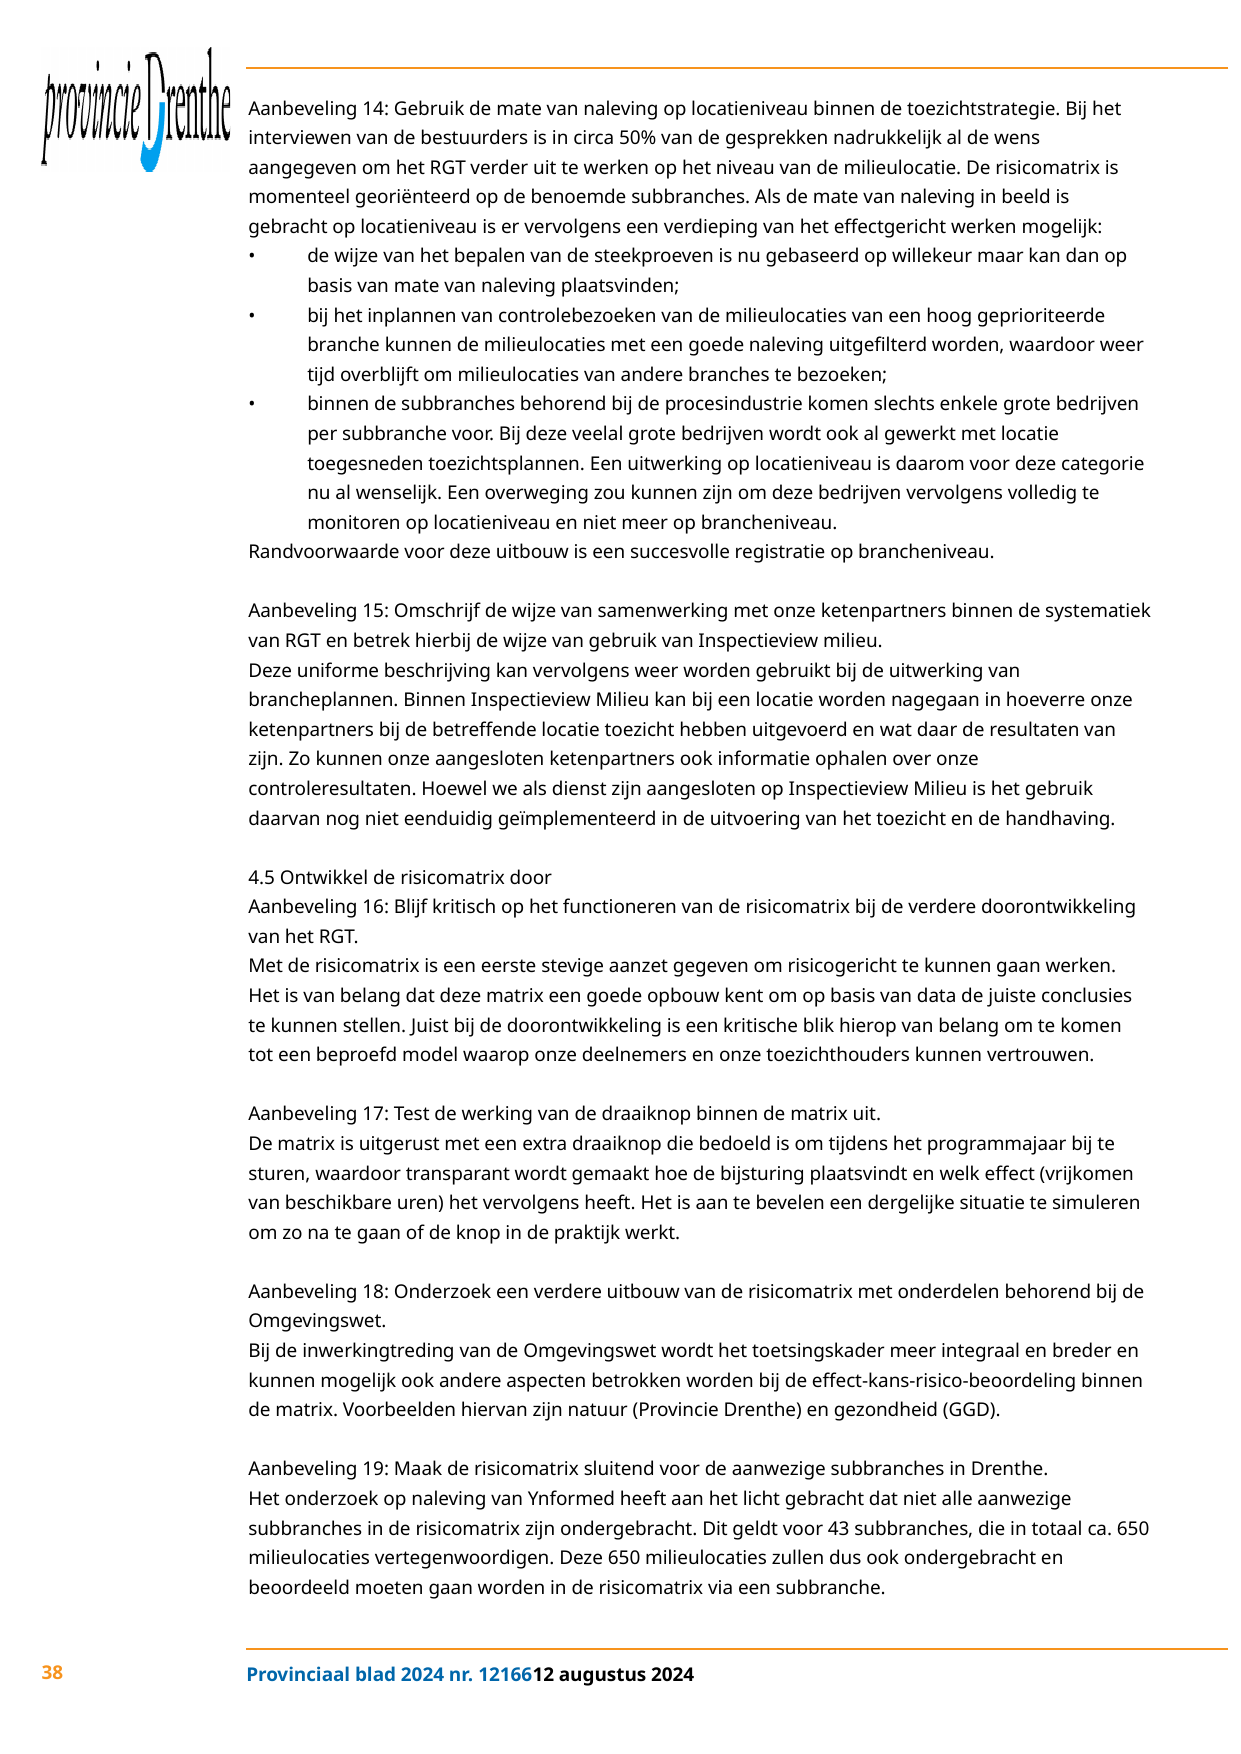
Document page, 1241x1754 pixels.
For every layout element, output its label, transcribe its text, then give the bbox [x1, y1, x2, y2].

text Met de risicomatrix is een eerste stevige aanzet gegeven om risicogericht te kunnen gaan werken. Het is van belang dat deze matrix een goede opbouw kent om op basis van data de juiste conclusies te kunnen stellen. Juist bij de doorontwikkeling is een kritische blik hierop van belang om te komen tot een beproefd model waarop onze deelnemers en onze toezichthouders kunnen vertrouwen. [248, 953, 1152, 1067]
text Randvoorwaarde voor deze uitbouw is een succesvolle registratie op brancheniveau. [248, 538, 1152, 564]
text Aanbeveling 14: Gebruik de mate van naleving op locatieniveau binnen de toezichtstrategie. Bij het interviewen van de bestuurders is in circa 50% van de gesprekken nadrukkelijk al de wens aangegeven om het RGT verder uit te werken op het niveau van de milieulocatie. De risicomatrix is momenteel georiënteerd op de benoemde subbranches. Als de mate van naleving in beeld is gebracht op locatieniveau is er vervolgens een verdieping van het effectgericht werken mogelijk: [248, 95, 1152, 239]
text Aanbeveling 18: Onderzoek een verdere uitbouw van de risicomatrix met onderdelen behorend bij de Omgevingswet. [248, 1278, 1152, 1333]
text Bij de inwerkingtreding van de Omgevingswet wordt het toetsingskader meer integraal en breder en kunnen mogelijk ook andere aspecten betrokken worden bij de effect-kans-risico-beoordeling binnen de matrix. Voorbeelden hiervan zijn natuur (Provincie Drenthe) en gezondheid (GGD). [248, 1337, 1152, 1422]
text Aanbeveling 19: Maak de risicomatrix sluitend voor de aanwezige subbranches in Drenthe. [248, 1456, 1152, 1481]
text Aanbeveling 17: Test de werking van de draaiknop binnen de matrix uit. [248, 1101, 1152, 1126]
text Deze uniforme beschrijving kan vervolgens weer worden gebruikt bij de uitwerking van brancheplannen. Binnen Inspectieview Milieu kan bij een locatie worden nagegaan in hoeverre onze ketenpartners bij de betreffende locatie toezicht hebben uitgevoerd en wat daar de resultaten van zijn. Zo kunnen onze aangesloten ketenpartners ook informatie ophalen over onze controleresultaten. Hoewel we als dienst zijn aangesloten op Inspectieview Milieu is het gebruik daarvan nog niet eenduidig geïmplementeerd in de uitvoering van het toezicht en de handhaving. [248, 657, 1152, 831]
list binnen de subbranches behorend bij de procesindustrie komen slechts enkele grote bedrijven per subbranche voor. Bij deze veelal grote bedrijven wordt ook al gewerkt met locatie toegesneden toezichtsplannen. Een uitwerking op locatieniveau is daarom voor deze categorie nu al wenselijk. Een overweging zou kunnen zijn om deze bedrijven vervolgens volledig te monitoren op locatieniveau en niet meer op brancheniveau. [248, 391, 1152, 535]
list bij het inplannen van controlebezoeken van de milieulocaties van een hoog geprioriteerde branche kunnen de milieulocaties met een goede naleving uitgefilterd worden, waardoor weer tijd overblijft om milieulocaties van andere branches te bezoeken; [248, 302, 1152, 387]
text Aanbeveling 16: Blijf kritisch op het functioneren van de risicomatrix bij de verdere doorontwikkeling van het RGT. [248, 893, 1152, 949]
text Het onderzoek op naleving van Ynformed heeft aan het licht gebracht dat niet alle aanwezige subbranches in de risicomatrix zijn ondergebracht. Dit geldt voor 43 subbranches, die in totaal ca. 650 milieulocaties vertegenwoordigen. Deze 650 milieulocaties zullen dus ook ondergebracht en beoordeeld moeten gaan worden in de risicomatrix via een subbranche. [248, 1485, 1152, 1600]
text 4.5 Ontwikkel de risicomatrix door [248, 864, 1152, 890]
picture [41, 47, 231, 172]
text De matrix is uitgerust met een extra draaiknop die bedoeld is om tijdens het programmajaar bij te sturen, waardoor transparant wordt gemaakt hoe de bijsturing plaatsvindt en welk effect (vrijkomen van beschikbare uren) het vervolgens heeft. Het is aan te bevelen een dergelijke situatie te simuleren om zo na te gaan of de knop in de praktijk werkt. [248, 1130, 1152, 1245]
text Aanbeveling 15: Omschrijf de wijze van samenwerking met onze ketenpartners binnen de systematiek van RGT en betrek hierbij de wijze van gebruik van Inspectieview milieu. [248, 598, 1152, 653]
list de wijze van het bepalen van de steekproeven is nu gebaseerd op willekeur maar kan dan op basis van mate van naleving plaatsvinden; [248, 243, 1152, 298]
